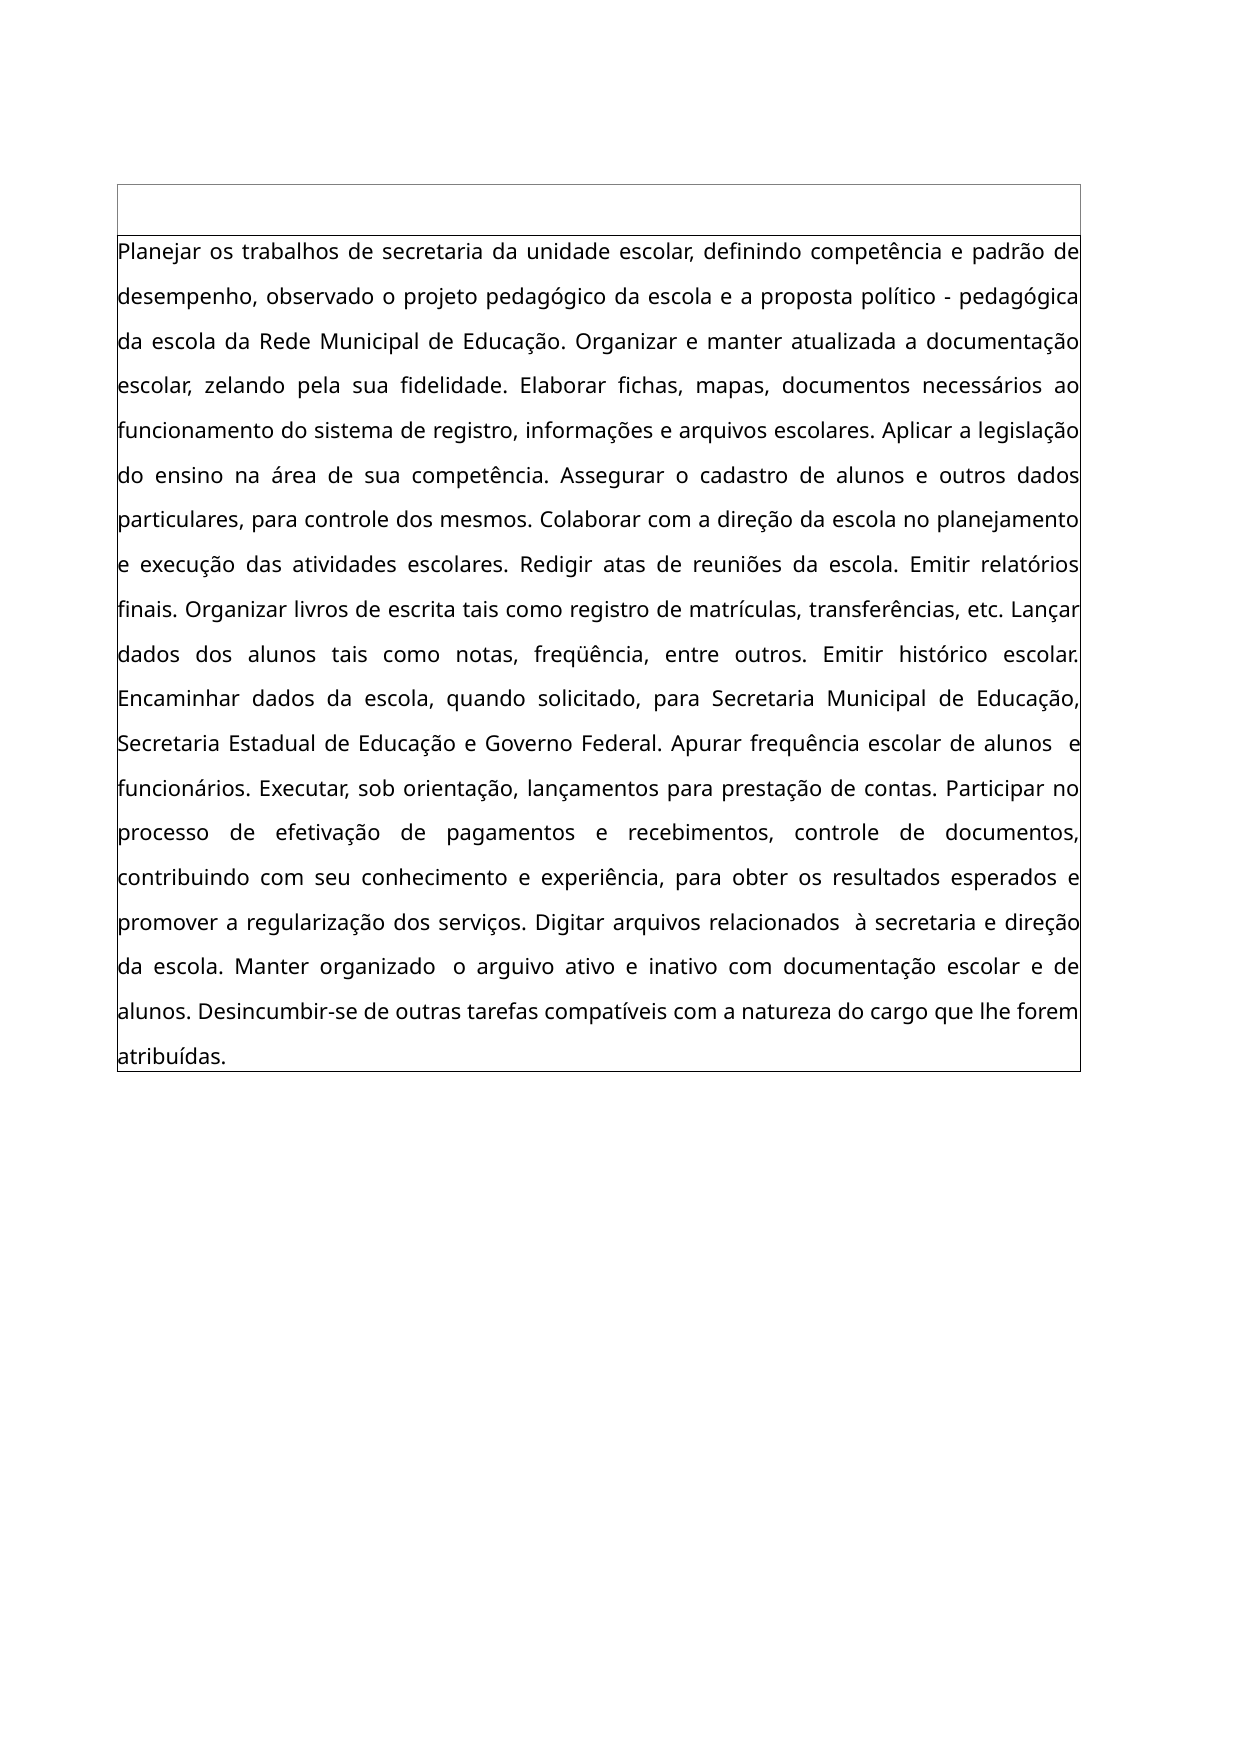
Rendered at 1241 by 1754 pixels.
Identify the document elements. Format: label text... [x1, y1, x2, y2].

table_cell Planejar os trabalhos de secretaria da unidade escolar, definindo competência e padrão de desempenho, observado o projeto pedagógico da escola e a proposta político - pedagógica da escola da Rede Municipal de Educação. Organizar e manter atualizada a documentação escolar, zelando pela sua fidelidade. Elaborar fichas, mapas, documentos necessários ao funcionamento do sistema de registro, informações e arquivos escolares. Aplicar a legislação do ensino na área de sua competência. Assegurar o cadastro de alunos e outros dados particulares, para controle dos mesmos. Colaborar com a direção da escola no planejamento e execução das atividades escolares. Redigir atas de reuniões da escola. Emitir relatórios finais. Organizar livros de escrita tais como registro de matrículas, transferências, etc. Lançar dados dos alunos tais como notas, freqüência, entre outros. Emitir histórico escolar. Encaminhar dados da escola, quando solicitado, para Secretaria Municipal de Educação, Secretaria Estadual de Educação e Governo Federal. Apurar frequência escolar de alunos e funcionários. Executar, sob orientação, lançamentos para prestação de contas. Participar no processo de efetivação de pagamentos e recebimentos, controle de documentos, contribuindo com seu conhecimento e experiência, para obter os resultados esperados e promover a regularização dos serviços. Digitar arquivos relacionados à secretaria e direção da escola. Manter organizado o arguivo ativo e inativo com documentação escolar e de alunos. Desincumbir-se de outras tarefas compatíveis com a natureza do cargo que lhe forem atribuídas. [118, 236, 1080, 1071]
table_header Atribuições do Cargo de Secretário Escolar [118, 185, 1080, 235]
